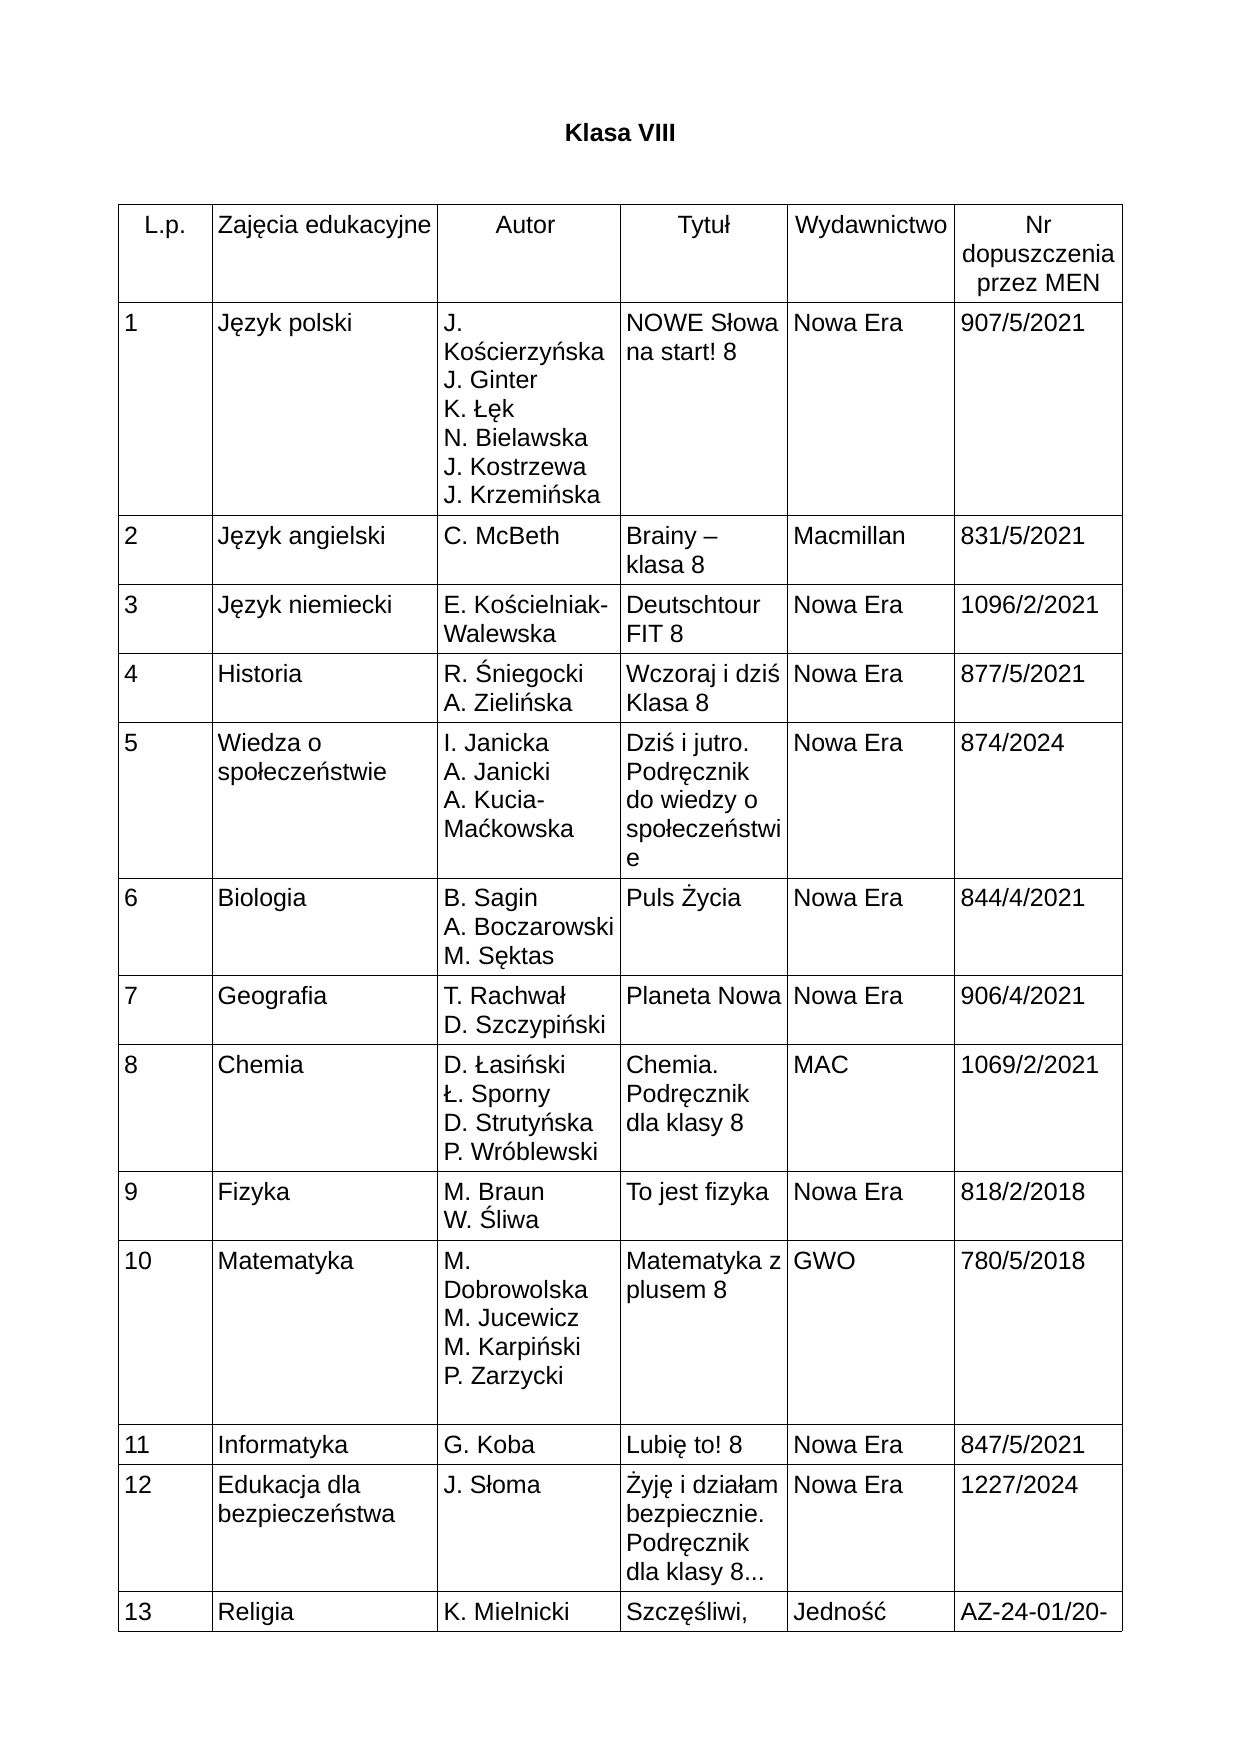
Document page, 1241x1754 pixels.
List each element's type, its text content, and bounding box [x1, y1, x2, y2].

table_cell Szczęśliwi, [621, 1592, 787, 1631]
table_cell 6 [119, 879, 212, 975]
table_cell Wiedza o społeczeństwie [213, 723, 437, 877]
table_cell Nowa Era [788, 723, 954, 877]
table_cell Edukacja dla bezpieczeństwa [213, 1465, 437, 1591]
table_cell Nowa Era [788, 303, 954, 515]
table_cell Planeta Nowa [621, 976, 787, 1044]
table_cell B. Sagin A. Boczarowski M. Sęktas [438, 879, 620, 975]
table_cell Jedność [788, 1592, 954, 1631]
table_cell Puls Życia [621, 879, 787, 975]
table_cell 12 [119, 1465, 212, 1591]
table_cell 877/5/2021 [955, 654, 1122, 722]
table_cell 1 [119, 303, 212, 515]
table_header Tytuł [621, 205, 787, 302]
table_cell 10 [119, 1241, 212, 1424]
table_cell 11 [119, 1425, 212, 1464]
table_cell Nowa Era [788, 585, 954, 653]
table_cell Macmillan [788, 516, 954, 584]
table_cell 847/5/2021 [955, 1425, 1122, 1464]
table_cell 8 [119, 1045, 212, 1171]
table_cell 874/2024 [955, 723, 1122, 877]
table_cell Nowa Era [788, 1425, 954, 1464]
table_cell 2 [119, 516, 212, 584]
table_cell NOWE Słowa na start! 8 [621, 303, 787, 515]
table_header Nr dopuszczenia przez MEN [955, 205, 1122, 302]
table_cell 907/5/2021 [955, 303, 1122, 515]
table_cell 818/2/2018 [955, 1172, 1122, 1240]
table_cell J. Kościerzyńska J. Ginter K. Łęk N. Bielawska J. Kostrzewa J. Krzemińska [438, 303, 620, 515]
table_cell Fizyka [213, 1172, 437, 1240]
table_cell J. Słoma [438, 1465, 620, 1591]
table_cell Nowa Era [788, 1465, 954, 1591]
table_header Wydawnictwo [788, 205, 954, 302]
table_cell 4 [119, 654, 212, 722]
table_cell M. Dobrowolska M. Jucewicz M. Karpiński P. Zarzycki [438, 1241, 620, 1424]
table_cell Historia [213, 654, 437, 722]
table_cell Nowa Era [788, 1172, 954, 1240]
table_cell Chemia [213, 1045, 437, 1171]
table_cell R. Śniegocki A. Zielińska [438, 654, 620, 722]
table_cell 906/4/2021 [955, 976, 1122, 1044]
table_header Zajęcia edukacyjne [213, 205, 437, 302]
table_cell Żyję i działam bezpiecznie. Podręcznik dla klasy 8... [621, 1465, 787, 1591]
table_cell E. Kościelniak-Walewska [438, 585, 620, 653]
table_cell Matematyka z plusem 8 [621, 1241, 787, 1424]
table_cell Religia [213, 1592, 437, 1631]
table_cell 780/5/2018 [955, 1241, 1122, 1424]
table_cell 844/4/2021 [955, 879, 1122, 975]
table_cell Język niemiecki [213, 585, 437, 653]
table_cell 1069/2/2021 [955, 1045, 1122, 1171]
table_cell Nowa Era [788, 879, 954, 975]
table_cell Matematyka [213, 1241, 437, 1424]
table_cell G. Koba [438, 1425, 620, 1464]
table_cell Biologia [213, 879, 437, 975]
table_cell Nowa Era [788, 654, 954, 722]
table_cell GWO [788, 1241, 954, 1424]
table_cell 1096/2/2021 [955, 585, 1122, 653]
table_cell 9 [119, 1172, 212, 1240]
table_cell K. Mielnicki [438, 1592, 620, 1631]
table_cell 3 [119, 585, 212, 653]
table_cell 831/5/2021 [955, 516, 1122, 584]
table_cell 7 [119, 976, 212, 1044]
table_cell Brainy – klasa 8 [621, 516, 787, 584]
table_cell Dziś i jutro. Podręcznik do wiedzy o społeczeństwie [621, 723, 787, 877]
table_cell Geografia [213, 976, 437, 1044]
table_cell D. Łasiński Ł. Sporny D. Strutyńska P. Wróblewski [438, 1045, 620, 1171]
table_cell Wczoraj i dziś Klasa 8 [621, 654, 787, 722]
table_cell Chemia. Podręcznik dla klasy 8 [621, 1045, 787, 1171]
table_cell 1227/2024 [955, 1465, 1122, 1591]
table_cell I. Janicka A. Janicki A. Kucia-Maćkowska [438, 723, 620, 877]
table_cell Informatyka [213, 1425, 437, 1464]
table_cell MAC [788, 1045, 954, 1171]
table_cell C. McBeth [438, 516, 620, 584]
table_cell To jest fizyka [621, 1172, 787, 1240]
text Klasa VIII [118, 118, 1122, 147]
table_cell Lubię to! 8 [621, 1425, 787, 1464]
table_cell Deutschtour FIT 8 [621, 585, 787, 653]
table_cell Język angielski [213, 516, 437, 584]
table_cell M. Braun W. Śliwa [438, 1172, 620, 1240]
table_cell Nowa Era [788, 976, 954, 1044]
table_cell 5 [119, 723, 212, 877]
table_cell Język polski [213, 303, 437, 515]
table_header L.p. [119, 205, 212, 302]
table_cell T. Rachwał D. Szczypiński [438, 976, 620, 1044]
table_header Autor [438, 205, 620, 302]
table_cell 13 [119, 1592, 212, 1631]
table_cell AZ-24-01/20- [955, 1592, 1122, 1631]
